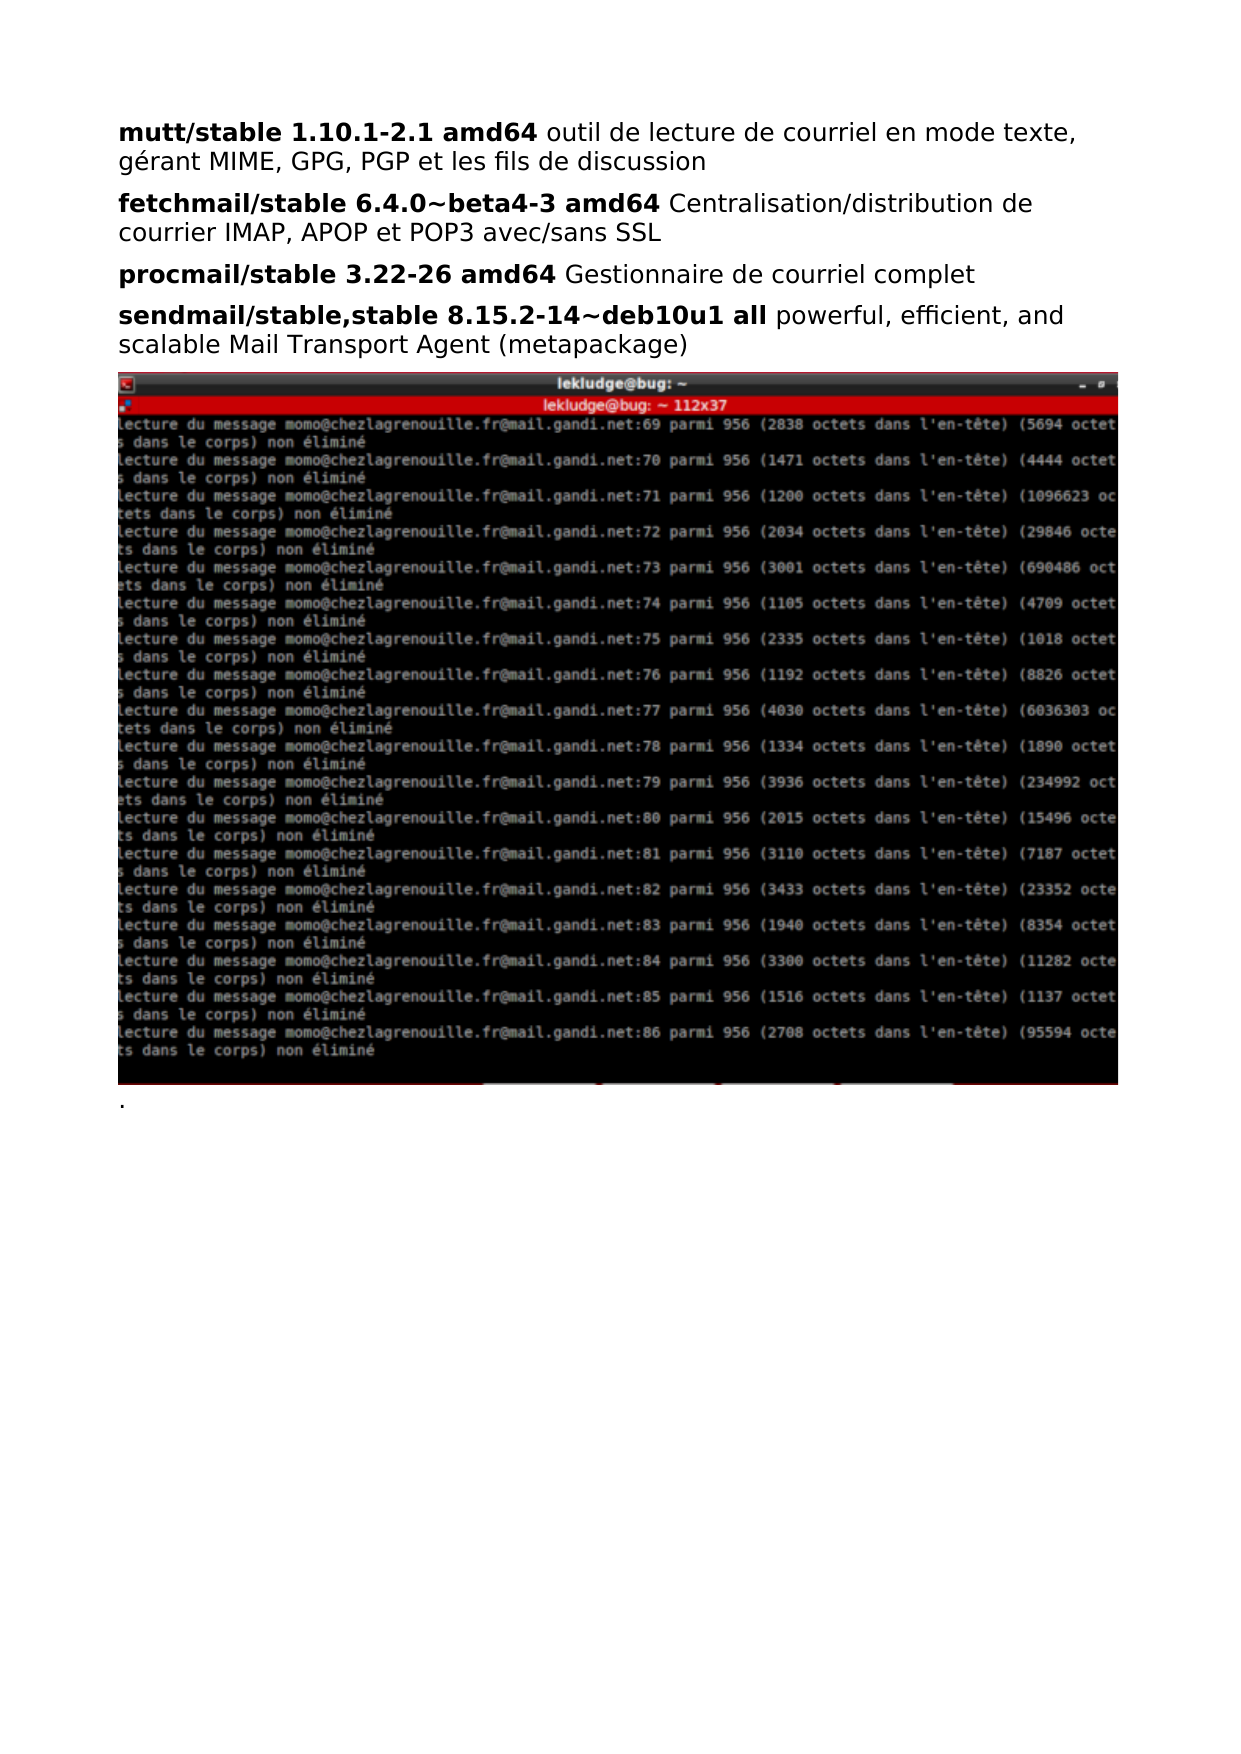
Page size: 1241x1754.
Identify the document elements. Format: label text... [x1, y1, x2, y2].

text fetchmail/stable 6.4.0~beta4-3 amd64 Centralisation/distribution de courrier IMAP, APOP et POP3 avec/sans SSL [118, 189, 1122, 247]
text sendmail/stable,stable 8.15.2-14~deb10u1 all powerful, efficient, and scalable Mail Transport Agent (metapackage) [118, 301, 1122, 360]
text . [118, 372, 1122, 1114]
picture [118, 372, 1119, 1085]
text procmail/stable 3.22-26 amd64 Gestionnaire de courriel complet [118, 260, 1122, 289]
text mutt/stable 1.10.1-2.1 amd64 outil de lecture de courriel en mode texte, gérant MIME, GPG, PGP et les fils de discussion [118, 118, 1122, 176]
